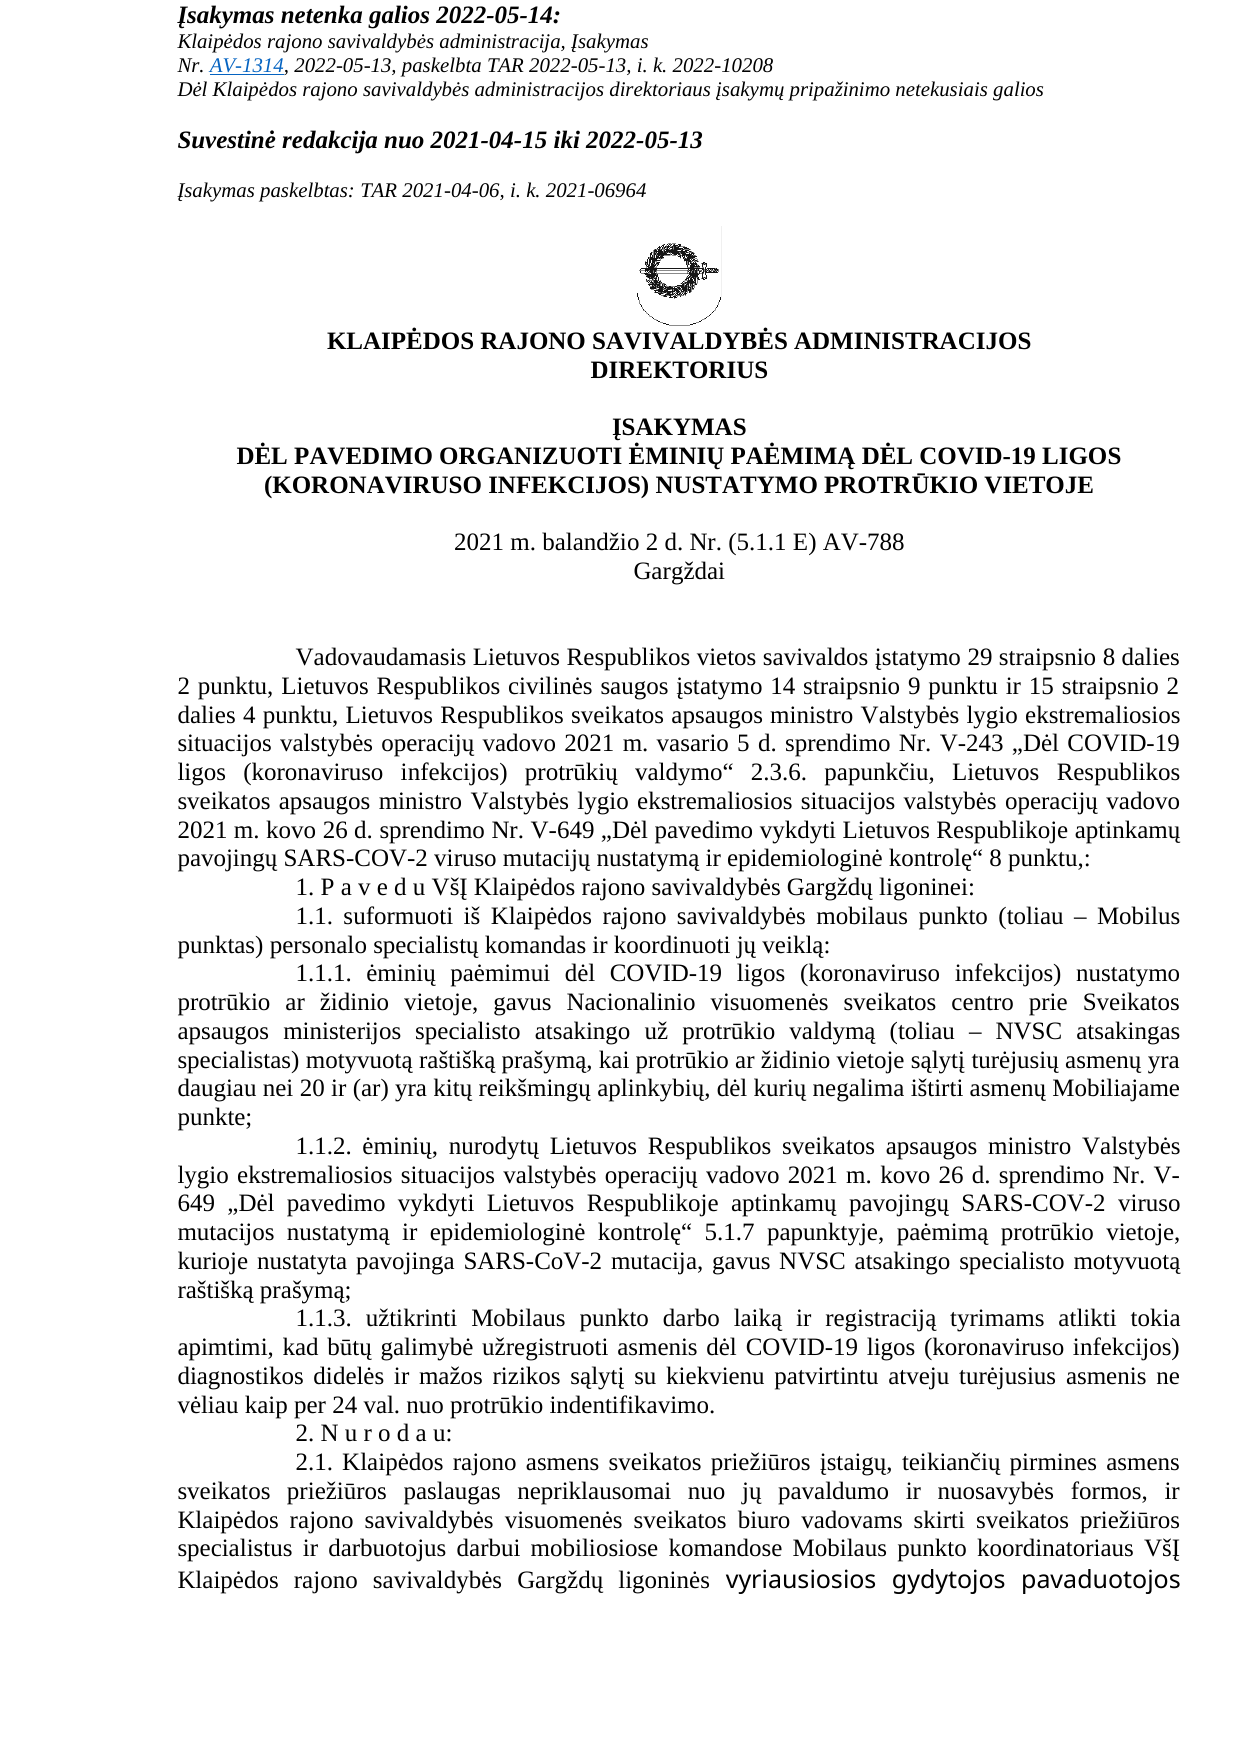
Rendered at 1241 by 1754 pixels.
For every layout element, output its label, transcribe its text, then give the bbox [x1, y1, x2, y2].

text 2.1. Klaipėdos rajono asmens sveikatos priežiūros įstaigų, teikiančių pirmines asmens sveikatos priežiūros paslaugas nepriklausomai nuo jų pavaldumo ir nuosavybės formos, ir Klaipėdos rajono savivaldybės visuomenės sveikatos biuro vadovams skirti sveikatos priežiūros specialistus ir darbuotojus darbui mobiliosiose komandose Mobilaus punkto koordinatoriaus VšĮ Klaipėdos rajono savivaldybės Gargždų ligoninės vyriausiosios gydytojos pavaduotojos [177, 1447, 1181, 1596]
text ĮSAKYMAS [177, 412, 1181, 441]
text 2021 m. balandžio 2 d. Nr. (5.1.1 E) AV-788 Gargždai [177, 527, 1181, 585]
text 1.1. suformuoti iš Klaipėdos rajono savivaldybės mobilaus punkto (toliau – Mobilus punktas) personalo specialistų komandas ir koordinuoti jų veiklą: [177, 901, 1181, 958]
text 1.1.3. užtikrinti Mobilaus punkto darbo laiką ir registraciją tyrimams atlikti tokia apimtimi, kad būtų galimybė užregistruoti asmenis dėl COVID-19 ligos (koronaviruso infekcijos) diagnostikos didelės ir mažos rizikos sąlytį su kiekvienu patvirtintu atveju turėjusius asmenis ne vėliau kaip per 24 val. nuo protrūkio indentifikavimo. [177, 1303, 1181, 1418]
text 1. P a v e d u VšĮ Klaipėdos rajono savivaldybės Gargždų ligoninei: [177, 872, 1181, 901]
text Nr. AV-1314, 2022-05-13, paskelbta TAR 2022-05-13, i. k. 2022-10208 [177, 53, 1181, 77]
text 1.1.2. ėminių, nurodytų Lietuvos Respublikos sveikatos apsaugos ministro Valstybės lygio ekstremaliosios situacijos valstybės operacijų vadovo 2021 m. kovo 26 d. sprendimo Nr. V-649 „Dėl pavedimo vykdyti Lietuvos Respublikoje aptinkamų pavojingų SARS-COV-2 viruso mutacijos nustatymą ir epidemiologinė kontrolę“ 5.1.7 papunktyje, paėmimą protrūkio vietoje, kurioje nustatyta pavojinga SARS-CoV-2 mutacija, gavus NVSC atsakingo specialisto motyvuotą raštišką prašymą; [177, 1131, 1181, 1303]
text 2. N u r o d a u: [177, 1418, 1181, 1447]
text KLAIPĖDOS RAJONO SAVIVALDYBĖS ADMINISTRACIJOS [177, 326, 1181, 355]
text Įsakymas paskelbtas: TAR 2021-04-06, i. k. 2021-06964 [177, 178, 1181, 202]
text Įsakymas netenka galios 2022-05-14: [177, 0, 1181, 29]
text Vadovaudamasis Lietuvos Respublikos vietos savivaldos įstatymo 29 straipsnio 8 dalies 2 punktu, Lietuvos Respublikos civilinės saugos įstatymo 14 straipsnio 9 punktu ir 15 straipsnio 2 dalies 4 punktu, Lietuvos Respublikos sveikatos apsaugos ministro Valstybės lygio ekstremaliosios situacijos valstybės operacijų vadovo 2021 m. vasario 5 d. sprendimo Nr. V-243 „Dėl COVID-19 ligos (koronaviruso infekcijos) protrūkių valdymo“ 2.3.6. papunkčiu, Lietuvos Respublikos sveikatos apsaugos ministro Valstybės lygio ekstremaliosios situacijos valstybės operacijų vadovo 2021 m. kovo 26 d. sprendimo Nr. V-649 „Dėl pavedimo vykdyti Lietuvos Respublikoje aptinkamų pavojingų SARS-COV-2 viruso mutacijų nustatymą ir epidemiologinė kontrolę“ 8 punktu,: [177, 642, 1181, 872]
text Suvestinė redakcija nuo 2021-04-15 iki 2022-05-13 [177, 125, 1181, 154]
text Dėl Klaipėdos rajono savivaldybės administracijos direktoriaus įsakymų pripažinimo netekusiais galios [177, 77, 1181, 101]
text Klaipėdos rajono savivaldybės administracija, Įsakymas [177, 29, 1181, 53]
text DIREKTORIUS [177, 355, 1181, 383]
text 1.1.1. ėminių paėmimui dėl COVID-19 ligos (koronaviruso infekcijos) nustatymo protrūkio ar židinio vietoje, gavus Nacionalinio visuomenės sveikatos centro prie Sveikatos apsaugos ministerijos specialisto atsakingo už protrūkio valdymą (toliau – NVSC atsakingas specialistas) motyvuotą raštišką prašymą, kai protrūkio ar židinio vietoje sąlytį turėjusių asmenų yra daugiau nei 20 ir (ar) yra kitų reikšmingų aplinkybių, dėl kurių negalima ištirti asmenų Mobiliajame punkte; [177, 958, 1181, 1131]
text DĖL PAVEDIMO ORGANIZUOTI ĖMINIŲ PAĖMIMĄ DĖL COVID-19 LIGOS (KORONAVIRUSO INFEKCIJOS) NUSTATYMO PROTRŪKIO VIETOJE [177, 441, 1181, 498]
